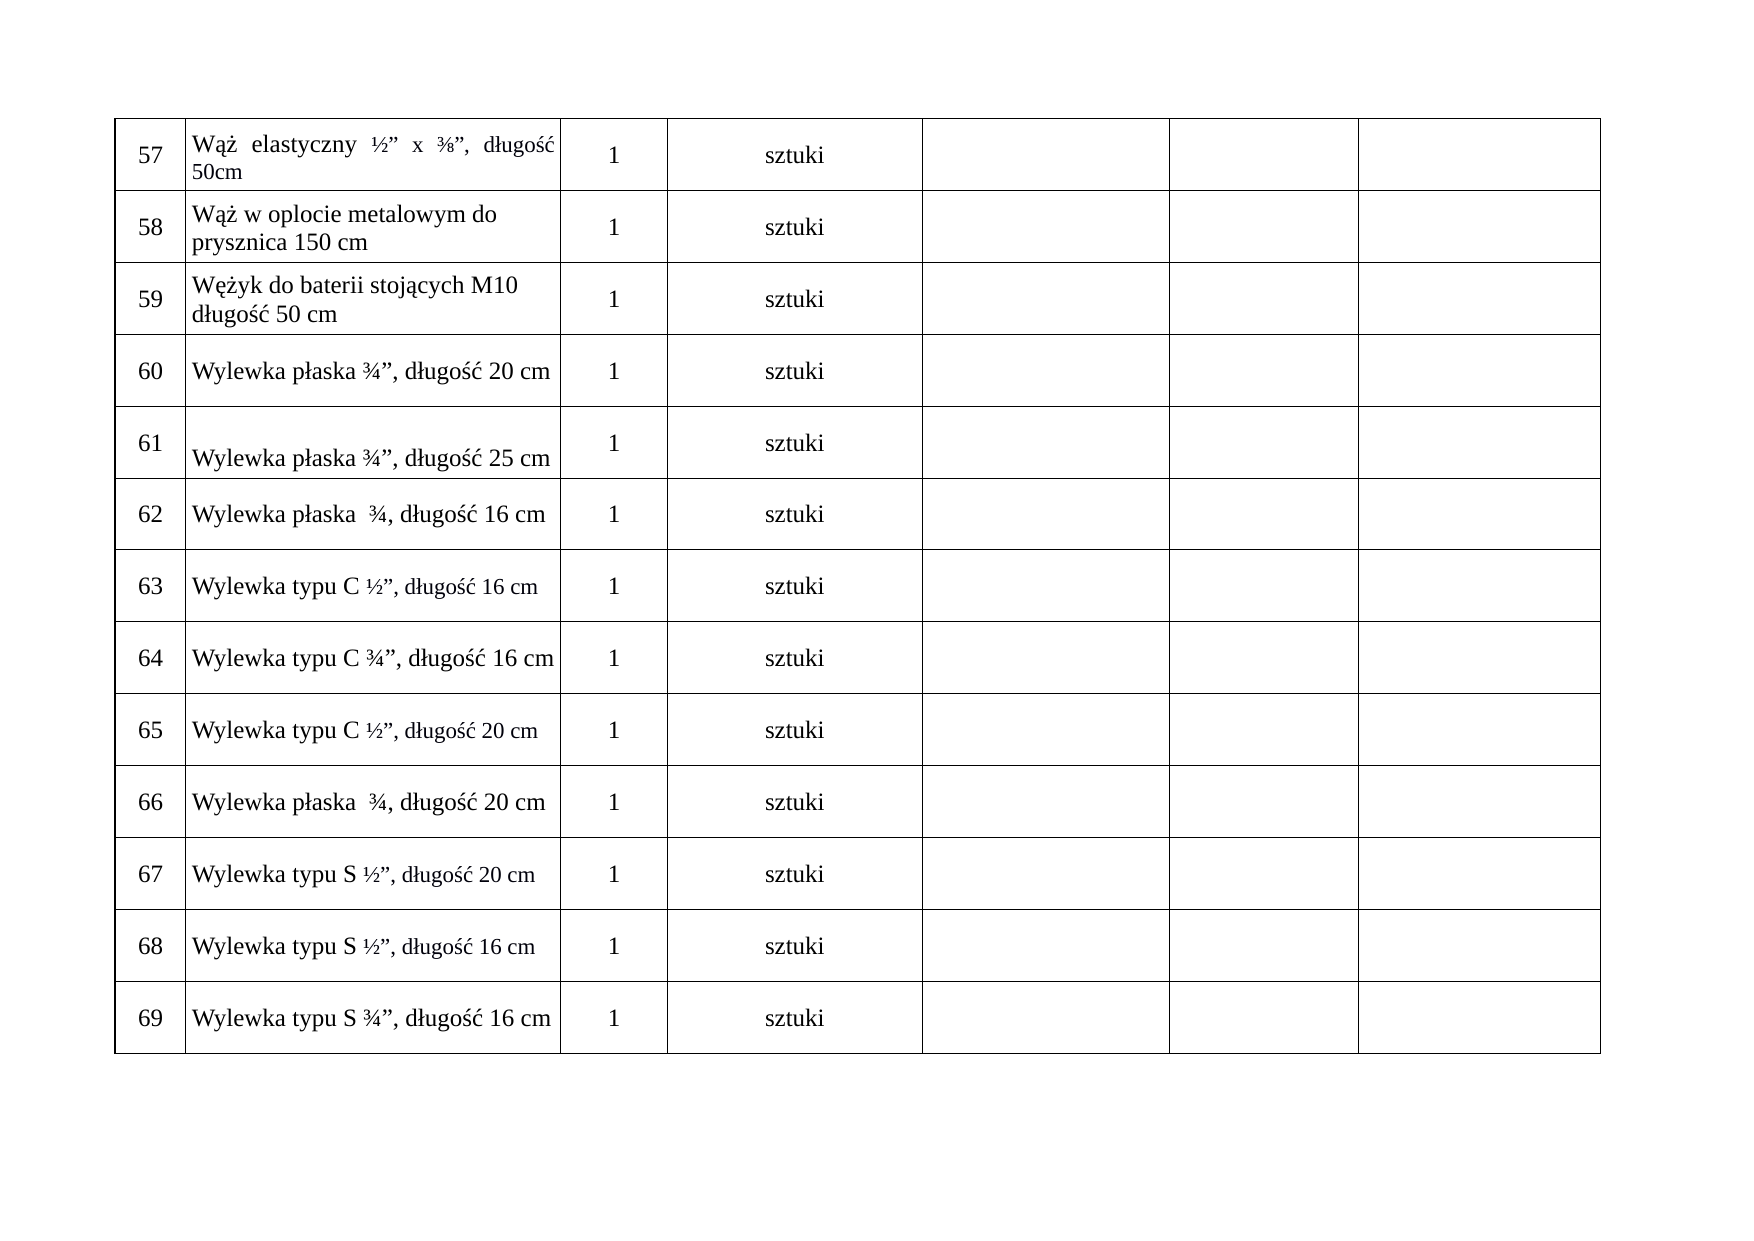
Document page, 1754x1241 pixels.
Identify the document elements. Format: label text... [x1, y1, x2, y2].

table_cell 1 [561, 479, 667, 549]
table_cell [923, 910, 1169, 981]
table_cell sztuki [668, 263, 922, 334]
table_cell [1359, 766, 1600, 837]
table_cell 1 [561, 263, 667, 334]
table_cell [923, 335, 1169, 406]
table_cell [923, 550, 1169, 621]
table_cell [923, 622, 1169, 693]
table_cell [1359, 263, 1600, 334]
table_cell [923, 982, 1169, 1052]
table_cell [1170, 766, 1358, 837]
table_cell [923, 263, 1169, 334]
table_cell [1170, 694, 1358, 765]
table_cell [923, 119, 1169, 190]
table_cell sztuki [668, 335, 922, 406]
table_cell 63 [116, 550, 185, 621]
table_cell Wylewka typu S ¾”, długość 16 cm [186, 982, 560, 1052]
table_cell 1 [561, 766, 667, 837]
table_cell [923, 694, 1169, 765]
table_cell 1 [561, 622, 667, 693]
table_cell 61 [116, 407, 185, 477]
table_cell 1 [561, 694, 667, 765]
table_cell [1170, 910, 1358, 981]
table_cell [923, 479, 1169, 549]
table_cell Wąż elastyczny ½” x ⅜”, długość 50cm [186, 119, 560, 190]
table_cell 1 [561, 335, 667, 406]
table_cell [1170, 263, 1358, 334]
table_cell [1170, 479, 1358, 549]
table_cell 1 [561, 550, 667, 621]
table_cell 67 [116, 838, 185, 909]
table_cell [1170, 982, 1358, 1052]
table_cell 64 [116, 622, 185, 693]
table_cell [1170, 838, 1358, 909]
table_cell [1170, 622, 1358, 693]
table_cell [1170, 191, 1358, 262]
table_cell [1359, 622, 1600, 693]
table_cell sztuki [668, 910, 922, 981]
table_cell Wąż w oplocie metalowym do prysznica 150 cm [186, 191, 560, 262]
table_cell sztuki [668, 766, 922, 837]
table_cell [1170, 407, 1358, 477]
table_cell 65 [116, 694, 185, 765]
table_cell [1359, 407, 1600, 477]
table_cell [1359, 119, 1600, 190]
table_cell 1 [561, 838, 667, 909]
table_cell 59 [116, 263, 185, 334]
table_cell 57 [116, 119, 185, 190]
table_cell Wylewka typu S ½”, długość 16 cm [186, 910, 560, 981]
table_cell 1 [561, 910, 667, 981]
table_cell sztuki [668, 622, 922, 693]
table_cell Wylewka płaska ¾”, długość 25 cm [186, 407, 560, 477]
table_cell [1359, 335, 1600, 406]
table_cell [1170, 335, 1358, 406]
table_cell sztuki [668, 479, 922, 549]
table_cell sztuki [668, 838, 922, 909]
table_cell sztuki [668, 407, 922, 477]
table_cell sztuki [668, 191, 922, 262]
table_cell sztuki [668, 982, 922, 1052]
table_cell Wylewka płaska ¾, długość 16 cm [186, 479, 560, 549]
table_cell 58 [116, 191, 185, 262]
table_cell 68 [116, 910, 185, 981]
table_cell 1 [561, 982, 667, 1052]
table_cell [1359, 550, 1600, 621]
table_cell Wylewka płaska ¾”, długość 20 cm [186, 335, 560, 406]
table_cell [1170, 119, 1358, 190]
table_cell [1359, 479, 1600, 549]
table_cell Wężyk do baterii stojących M10 długość 50 cm [186, 263, 560, 334]
table_cell Wylewka typu C ½”, długość 20 cm [186, 694, 560, 765]
table_cell [923, 766, 1169, 837]
table_cell 60 [116, 335, 185, 406]
table_cell 66 [116, 766, 185, 837]
table_cell 62 [116, 479, 185, 549]
table_cell sztuki [668, 694, 922, 765]
table_cell sztuki [668, 550, 922, 621]
table_cell 1 [561, 119, 667, 190]
table_cell [1359, 910, 1600, 981]
table_cell [923, 191, 1169, 262]
table_cell 69 [116, 982, 185, 1052]
table_cell [923, 838, 1169, 909]
table_cell Wylewka typu C ½”, długość 16 cm [186, 550, 560, 621]
table_cell [1359, 982, 1600, 1052]
table_cell [1170, 550, 1358, 621]
table_cell [1359, 694, 1600, 765]
table_cell Wylewka typu C ¾”, długość 16 cm [186, 622, 560, 693]
table_cell 1 [561, 407, 667, 477]
table_cell Wylewka płaska ¾, długość 20 cm [186, 766, 560, 837]
table_cell 1 [561, 191, 667, 262]
table_cell Wylewka typu S ½”, długość 20 cm [186, 838, 560, 909]
table_cell [1359, 191, 1600, 262]
table_cell sztuki [668, 119, 922, 190]
table_cell [1359, 838, 1600, 909]
table_cell [923, 407, 1169, 477]
